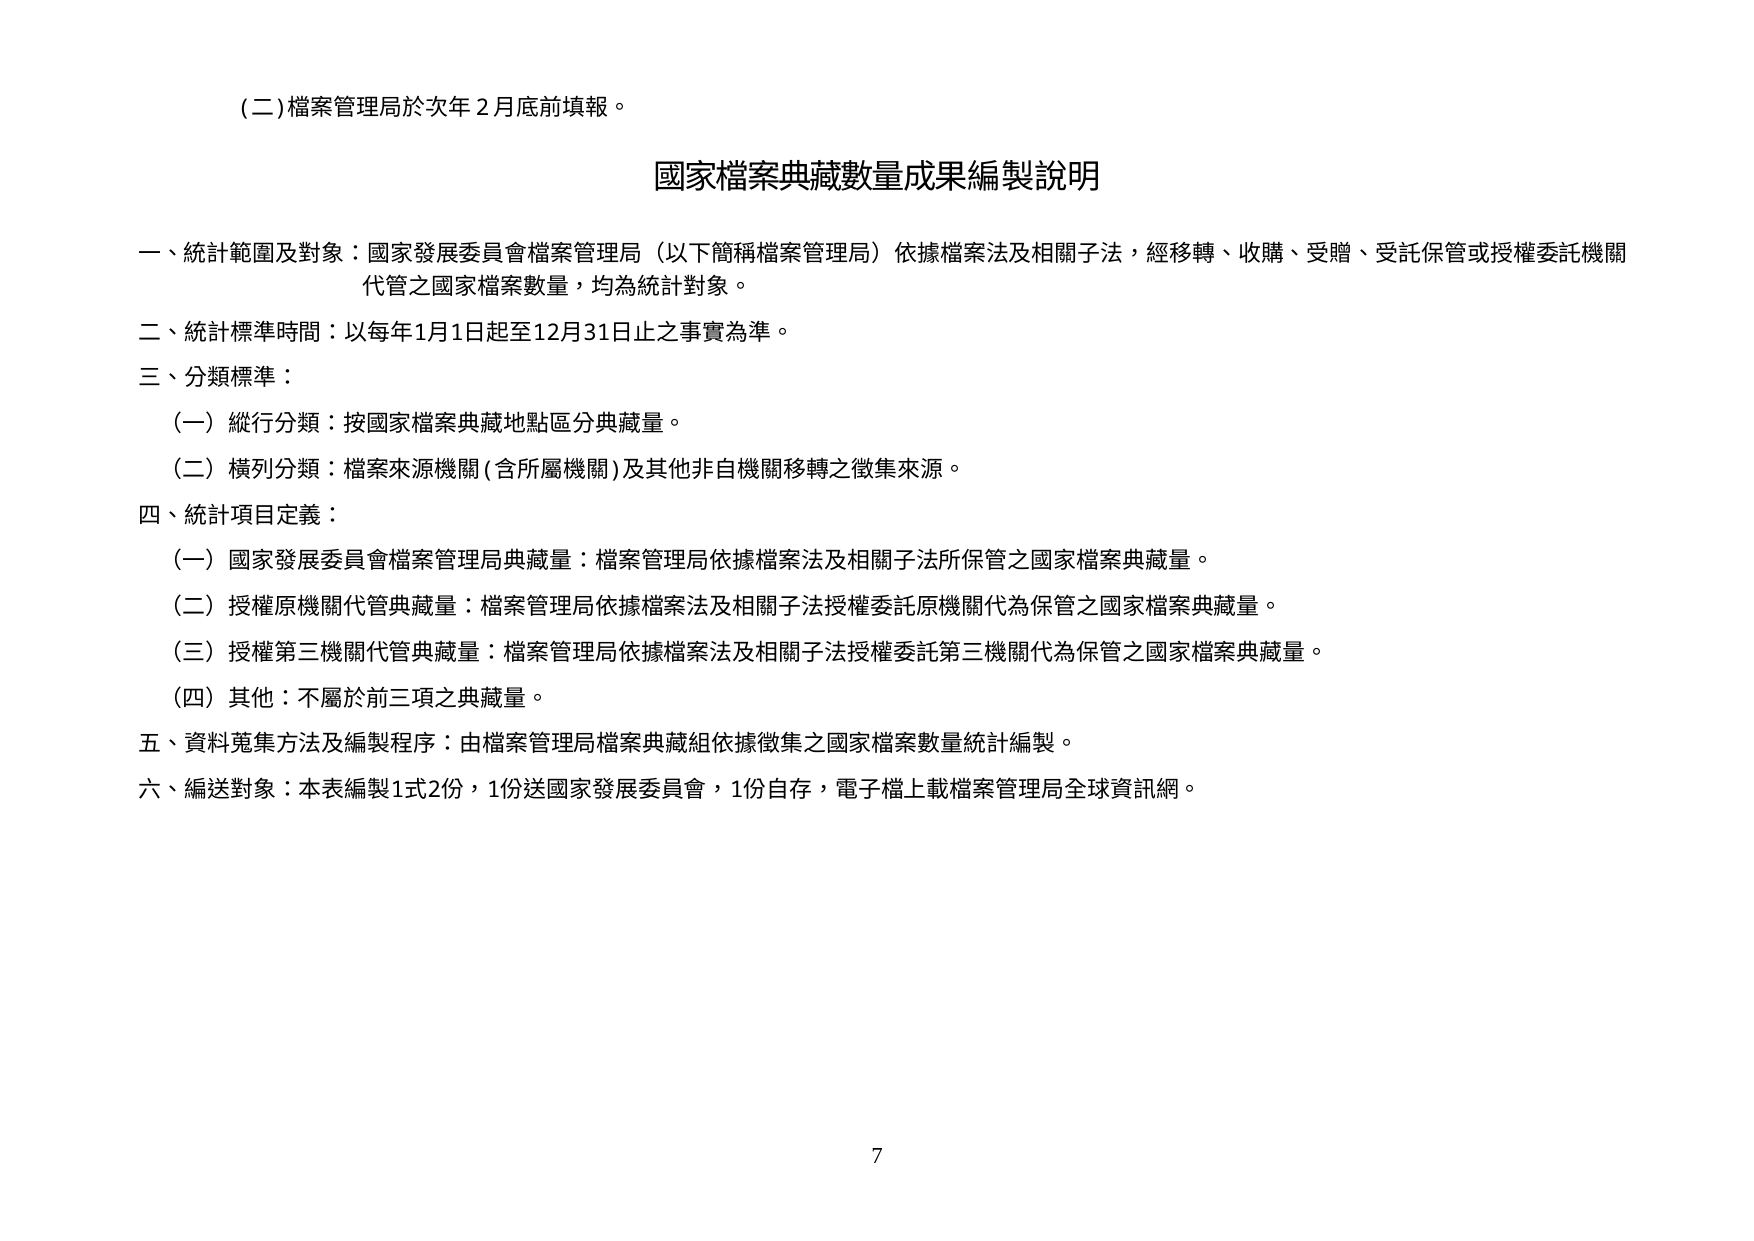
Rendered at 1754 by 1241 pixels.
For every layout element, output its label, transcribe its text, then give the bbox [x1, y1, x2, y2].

text 五、資料蒐集方法及編製程序：由檔案管理局檔案典藏組依據徵集之國家檔案數量統計編製。 [138, 725, 1636, 758]
table_cell [903, 89, 1132, 122]
text 四、統計項目定義： [138, 496, 1636, 530]
table_cell [1313, 122, 1479, 155]
text 一、統計範圍及對象：國家發展委員會檔案管理局（以下簡稱檔案管理局）依據檔案法及相關子法，經移轉、收購、受贈、受託保管或授權委託機關代管之國家檔案數量，均為統計對象。 [138, 234, 1636, 301]
text （二）橫列分類：檔案來源機關(含所屬機關)及其他非自機關移轉之徵集來源。 [159, 451, 1636, 484]
text （二）授權原機關代管典藏量：檔案管理局依據檔案法及相關子法授權委託原機關代為保管之國家檔案典藏量。 [159, 588, 1636, 621]
text （三）授權第三機關代管典藏量：檔案管理局依據檔案法及相關子法授權委託第三機關代為保管之國家檔案典藏量。 [159, 634, 1636, 667]
table_cell [1480, 122, 1632, 155]
text （一）縱行分類：按國家檔案典藏地點區分典藏量。 [159, 405, 1636, 438]
table_cell [678, 122, 903, 155]
table_cell (二)檔案管理局於次年2月底前填報。 [120, 89, 678, 122]
table_cell [1132, 89, 1313, 122]
table_cell [903, 122, 1132, 155]
text 國家檔案典藏數量成果編製說明 [118, 155, 1636, 197]
text 三、分類標準： [138, 359, 1636, 392]
text 六、編送對象：本表編製1式2份，1份送國家發展委員會，1份自存，電子檔上載檔案管理局全球資訊網。 [138, 771, 1636, 804]
text （四）其他：不屬於前三項之典藏量。 [159, 679, 1636, 713]
table_cell [678, 89, 903, 122]
text （一）國家發展委員會檔案管理局典藏量：檔案管理局依據檔案法及相關子法所保管之國家檔案典藏量。 [159, 542, 1636, 575]
table_cell [1480, 89, 1632, 122]
table_cell [1313, 89, 1479, 122]
table_cell [1132, 122, 1313, 155]
text 二、統計標準時間：以每年1月1日起至12月31日止之事實為準。 [138, 313, 1636, 347]
table_cell [120, 122, 678, 155]
